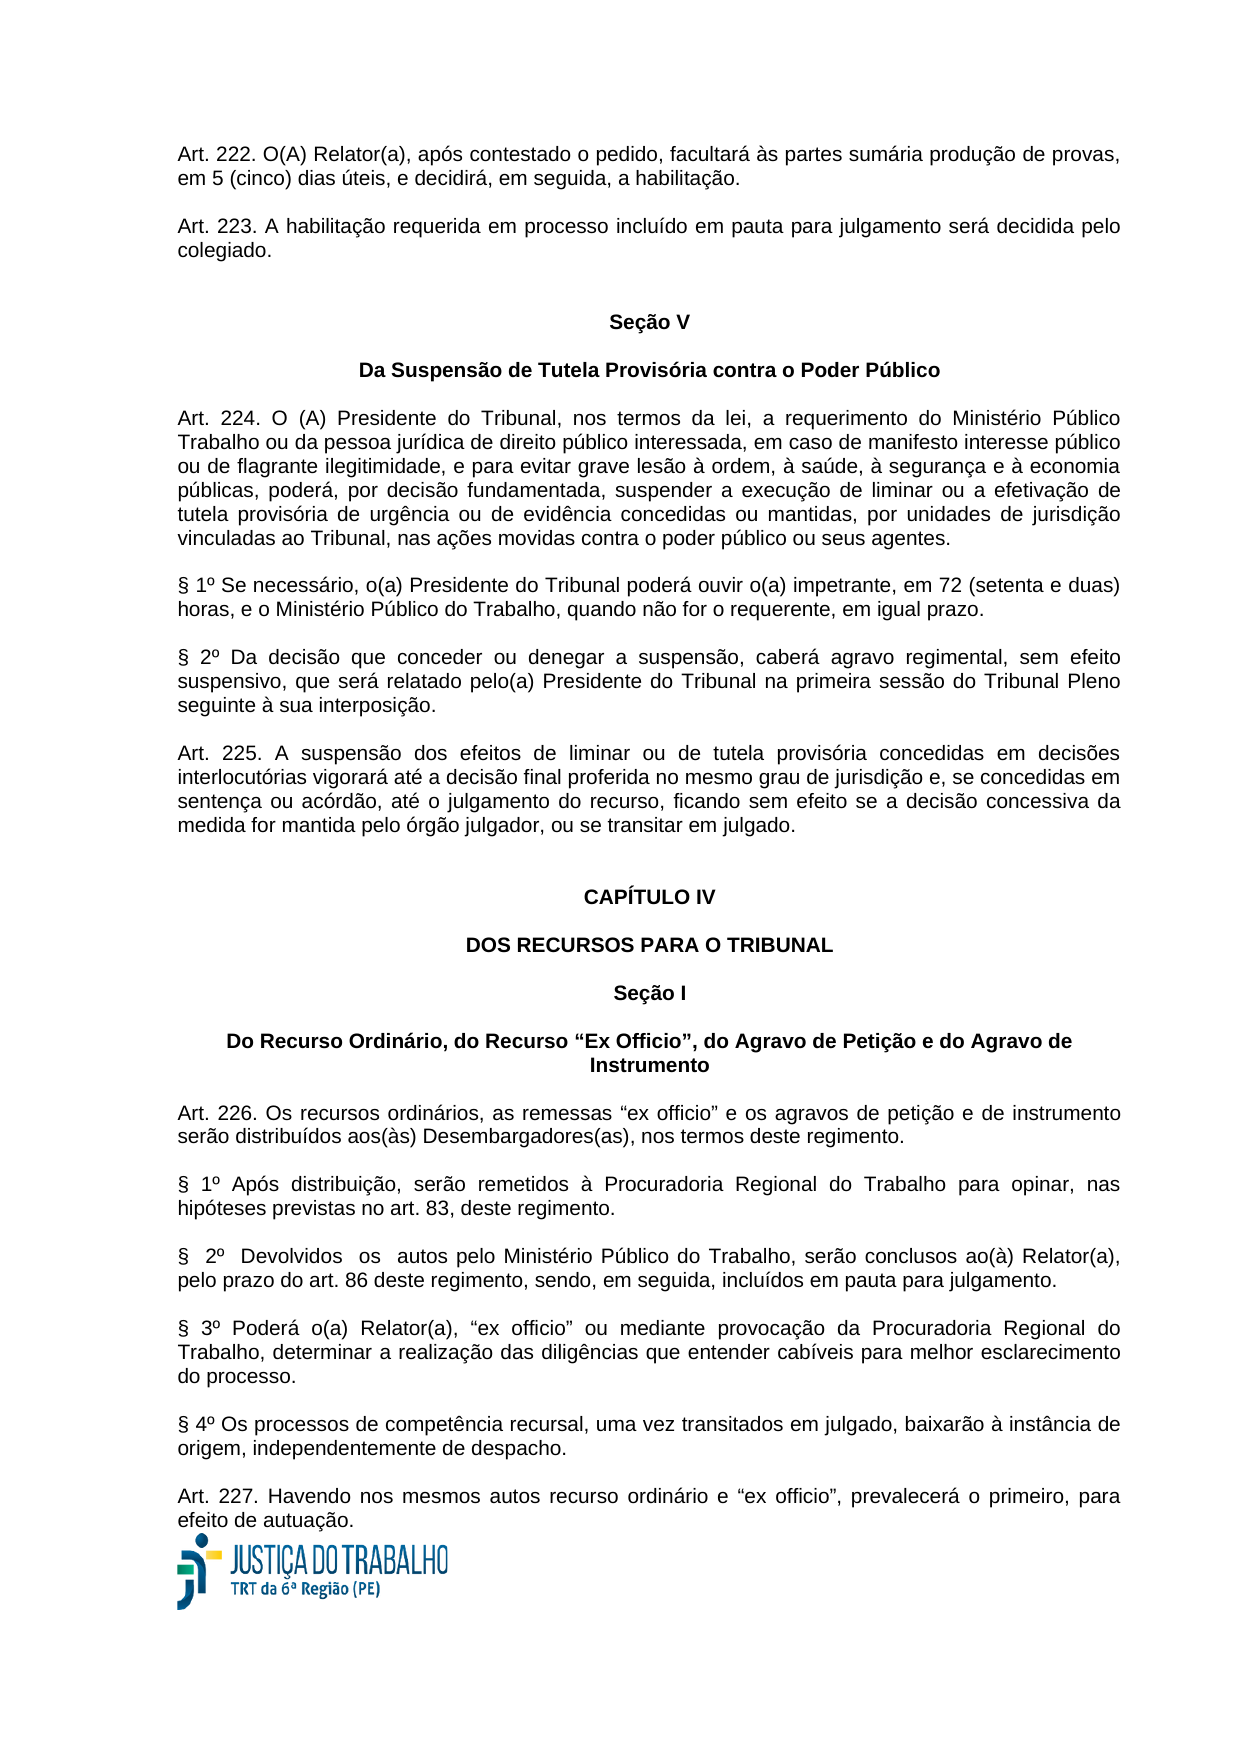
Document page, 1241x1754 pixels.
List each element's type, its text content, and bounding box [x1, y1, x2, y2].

text § 1º Após distribuição, serão remetidos à Procuradoria Regional do Trabalho para opinar, nas hipóteses previstas no art. 83, deste regimento. [177, 1172, 1122, 1220]
text Art. 222. O(A) Relator(a), após contestado o pedido, facultará às partes sumária produção de provas, em 5 (cinco) dias úteis, e decidirá, em seguida, a habilitação. [177, 142, 1122, 190]
text Art. 223. A habilitação requerida em processo incluído em pauta para julgamento será decidida pelo colegiado. [177, 214, 1122, 262]
text Art. 227. Havendo nos mesmos autos recurso ordinário e “ex officio”, prevalecerá o primeiro, para efeito de autuação. [177, 1484, 1122, 1532]
text § 3º Poderá o(a) Relator(a), “ex officio” ou mediante provocação da Procuradoria Regional do Trabalho, determinar a realização das diligências que entender cabíveis para melhor esclarecimento do processo. [177, 1316, 1122, 1388]
text Da Suspensão de Tutela Provisória contra o Poder Público [177, 358, 1122, 382]
text Do Recurso Ordinário, do Recurso “Ex Officio”, do Agravo de Petição e do Agravo de Instrumento [177, 1028, 1122, 1076]
text § 2º Devolvidos os autos pelo Ministério Público do Trabalho, serão conclusos ao(à) Relator(a), pelo prazo do art. 86 deste regimento, sendo, em seguida, incluídos em pauta para julgamento. [177, 1244, 1122, 1292]
text CAPÍTULO IV [177, 885, 1122, 909]
picture [177, 1533, 448, 1610]
text Seção I [177, 981, 1122, 1004]
text Art. 225. A suspensão dos efeitos de liminar ou de tutela provisória concedidas em decisões interlocutórias vigorará até a decisão final proferida no mesmo grau de jurisdição e, se concedidas em sentença ou acórdão, até o julgamento do recurso, ficando sem efeito se a decisão concessiva da medida for mantida pelo órgão julgador, ou se transitar em julgado. [177, 741, 1122, 837]
text § 4º Os processos de competência recursal, uma vez transitados em julgado, baixarão à instância de origem, independentemente de despacho. [177, 1412, 1122, 1460]
text § 1º Se necessário, o(a) Presidente do Tribunal poderá ouvir o(a) impetrante, em 72 (setenta e duas) horas, e o Ministério Público do Trabalho, quando não for o requerente, em igual prazo. [177, 573, 1122, 621]
text Art. 224. O (A) Presidente do Tribunal, nos termos da lei, a requerimento do Ministério Público Trabalho ou da pessoa jurídica de direito público interessada, em caso de manifesto interesse público ou de flagrante ilegitimidade, e para evitar grave lesão à ordem, à saúde, à segurança e à economia públicas, poderá, por decisão fundamentada, suspender a execução de liminar ou a efetivação de tutela provisória de urgência ou de evidência concedidas ou mantidas, por unidades de jurisdição vinculadas ao Tribunal, nas ações movidas contra o poder público ou seus agentes. [177, 406, 1122, 549]
text Seção V [177, 310, 1122, 334]
text DOS RECURSOS PARA O TRIBUNAL [177, 933, 1122, 957]
text § 2º Da decisão que conceder ou denegar a suspensão, caberá agravo regimental, sem efeito suspensivo, que será relatado pelo(a) Presidente do Tribunal na primeira sessão do Tribunal Pleno seguinte à sua interposição. [177, 645, 1122, 717]
text Art. 226. Os recursos ordinários, as remessas “ex officio” e os agravos de petição e de instrumento serão distribuídos aos(às) Desembargadores(as), nos termos deste regimento. [177, 1100, 1122, 1148]
